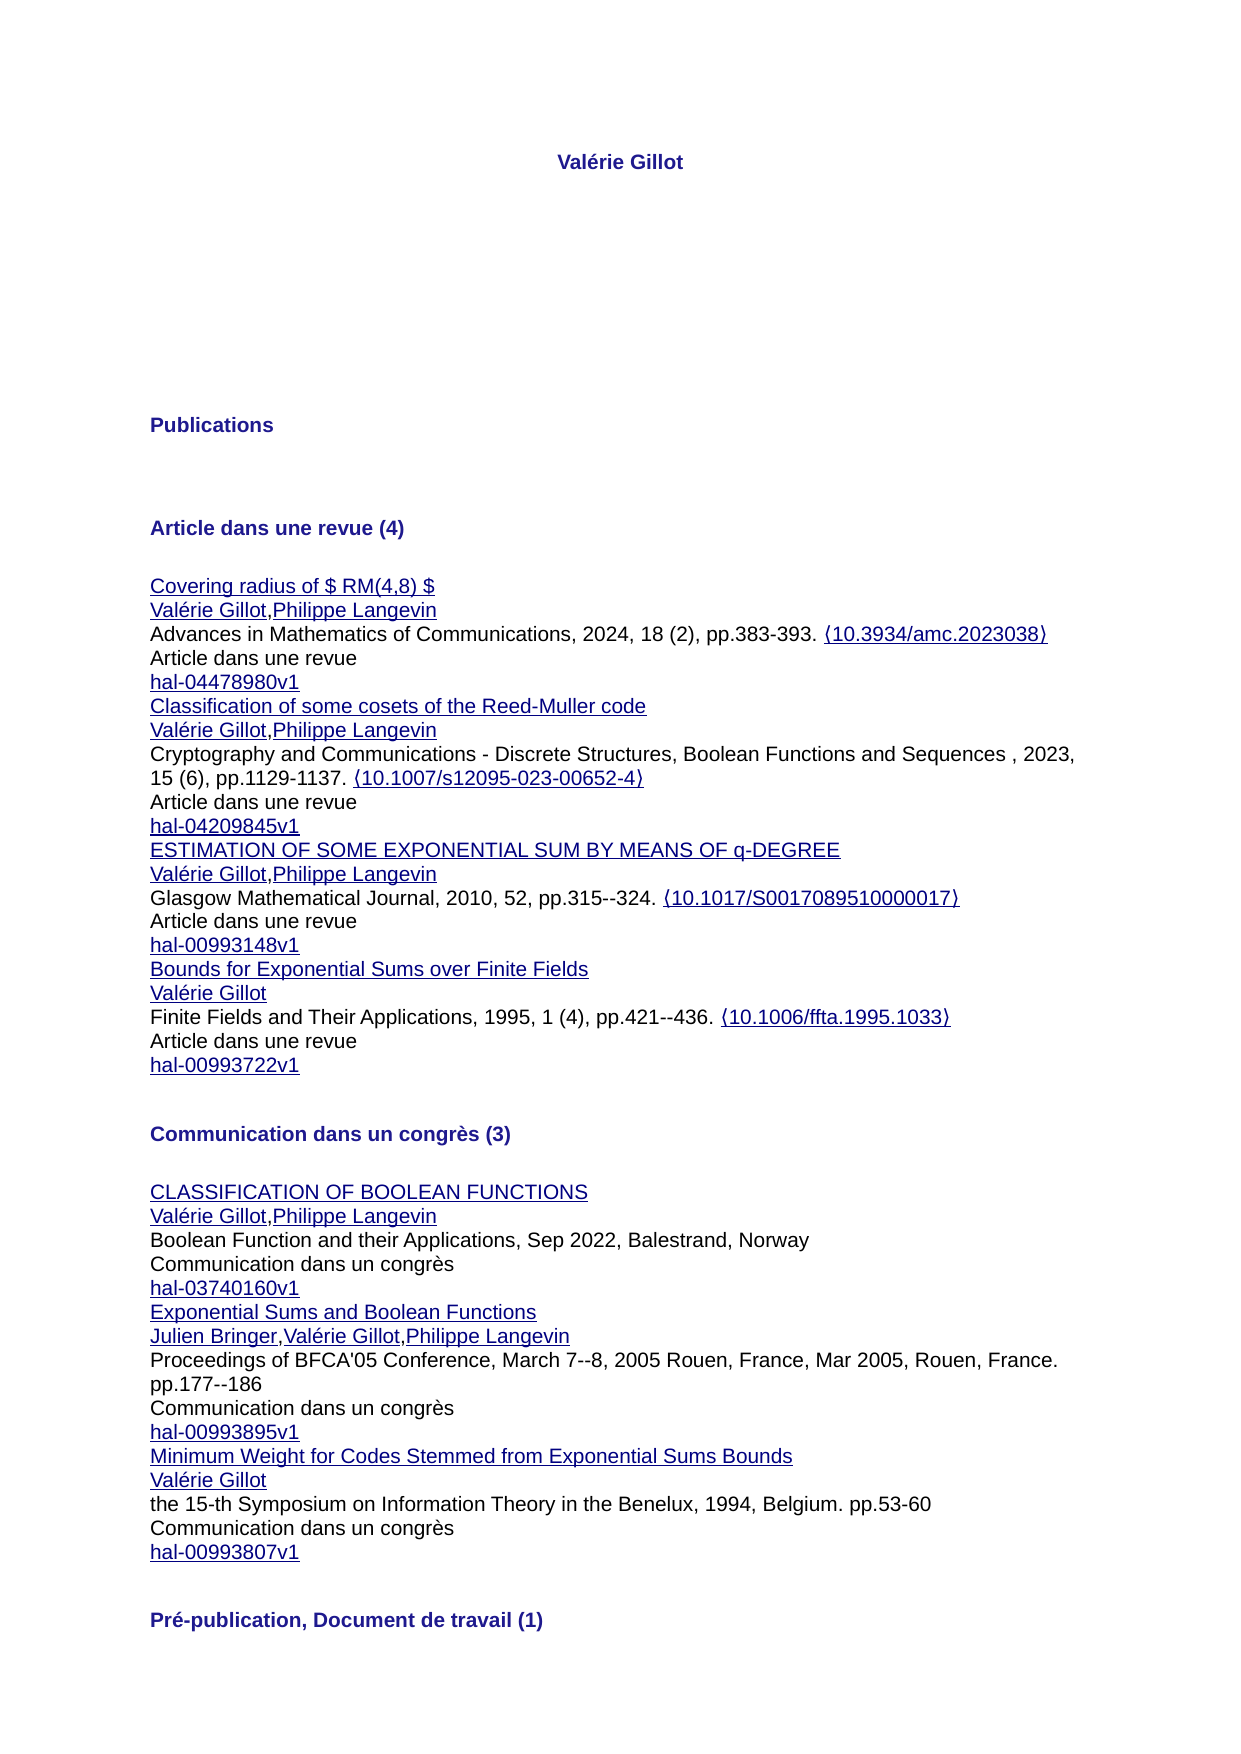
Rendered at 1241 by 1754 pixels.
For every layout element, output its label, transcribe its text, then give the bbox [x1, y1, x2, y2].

table_cell Bounds for Exponential Sums over Finite Fields Valérie Gillot Finite Fields and Their Applications, 1995, 1 (4), pp.421--436. ⟨10.1006/ffta.1995.1033⟩ Article dans une revue hal-00993722v1 [150, 957, 1090, 1077]
subtitle Article dans une revue (4) [150, 516, 1090, 539]
subtitle Pré-publication, Document de travail (1) [150, 1608, 1090, 1632]
table_header Covering radius of $ RM(4,8) $ Valérie Gillot,Philippe Langevin Advances in Mathematics of Communications, 2024, 18 (2), pp.383-393. ⟨10.3934/amc.2023038⟩ Article dans une revue hal-04478980v1 [150, 574, 1090, 694]
subtitle Valérie Gillot [150, 150, 1090, 174]
table_cell Classification of some cosets of the Reed-Muller code Valérie Gillot,Philippe Langevin Cryptography and Communications - Discrete Structures, Boolean Functions and Sequences , 2023, 15 (6), pp.1129-1137. ⟨10.1007/s12095-023-00652-4⟩ Article dans une revue hal-04209845v1 [150, 694, 1090, 837]
table_cell ESTIMATION OF SOME EXPONENTIAL SUM BY MEANS OF q-DEGREE Valérie Gillot,Philippe Langevin Glasgow Mathematical Journal, 2010, 52, pp.315--324. ⟨10.1017/S0017089510000017⟩ Article dans une revue hal-00993148v1 [150, 838, 1090, 957]
table_cell Exponential Sums and Boolean Functions Julien Bringer,Valérie Gillot,Philippe Langevin Proceedings of BFCA'05 Conference, March 7--8, 2005 Rouen, France, Mar 2005, Rouen, France. pp.177--186 Communication dans un congrès hal-00993895v1 [150, 1300, 1090, 1444]
table_cell Minimum Weight for Codes Stemmed from Exponential Sums Bounds Valérie Gillot the 15-th Symposium on Information Theory in the Benelux, 1994, Belgium. pp.53-60 Communication dans un congrès hal-00993807v1 [150, 1444, 1090, 1563]
subtitle Publications [150, 412, 1090, 436]
table_header CLASSIFICATION OF BOOLEAN FUNCTIONS Valérie Gillot,Philippe Langevin Boolean Function and their Applications, Sep 2022, Balestrand, Norway Communication dans un congrès hal-03740160v1 [150, 1180, 1090, 1300]
subtitle Communication dans un congrès (3) [150, 1122, 1090, 1146]
